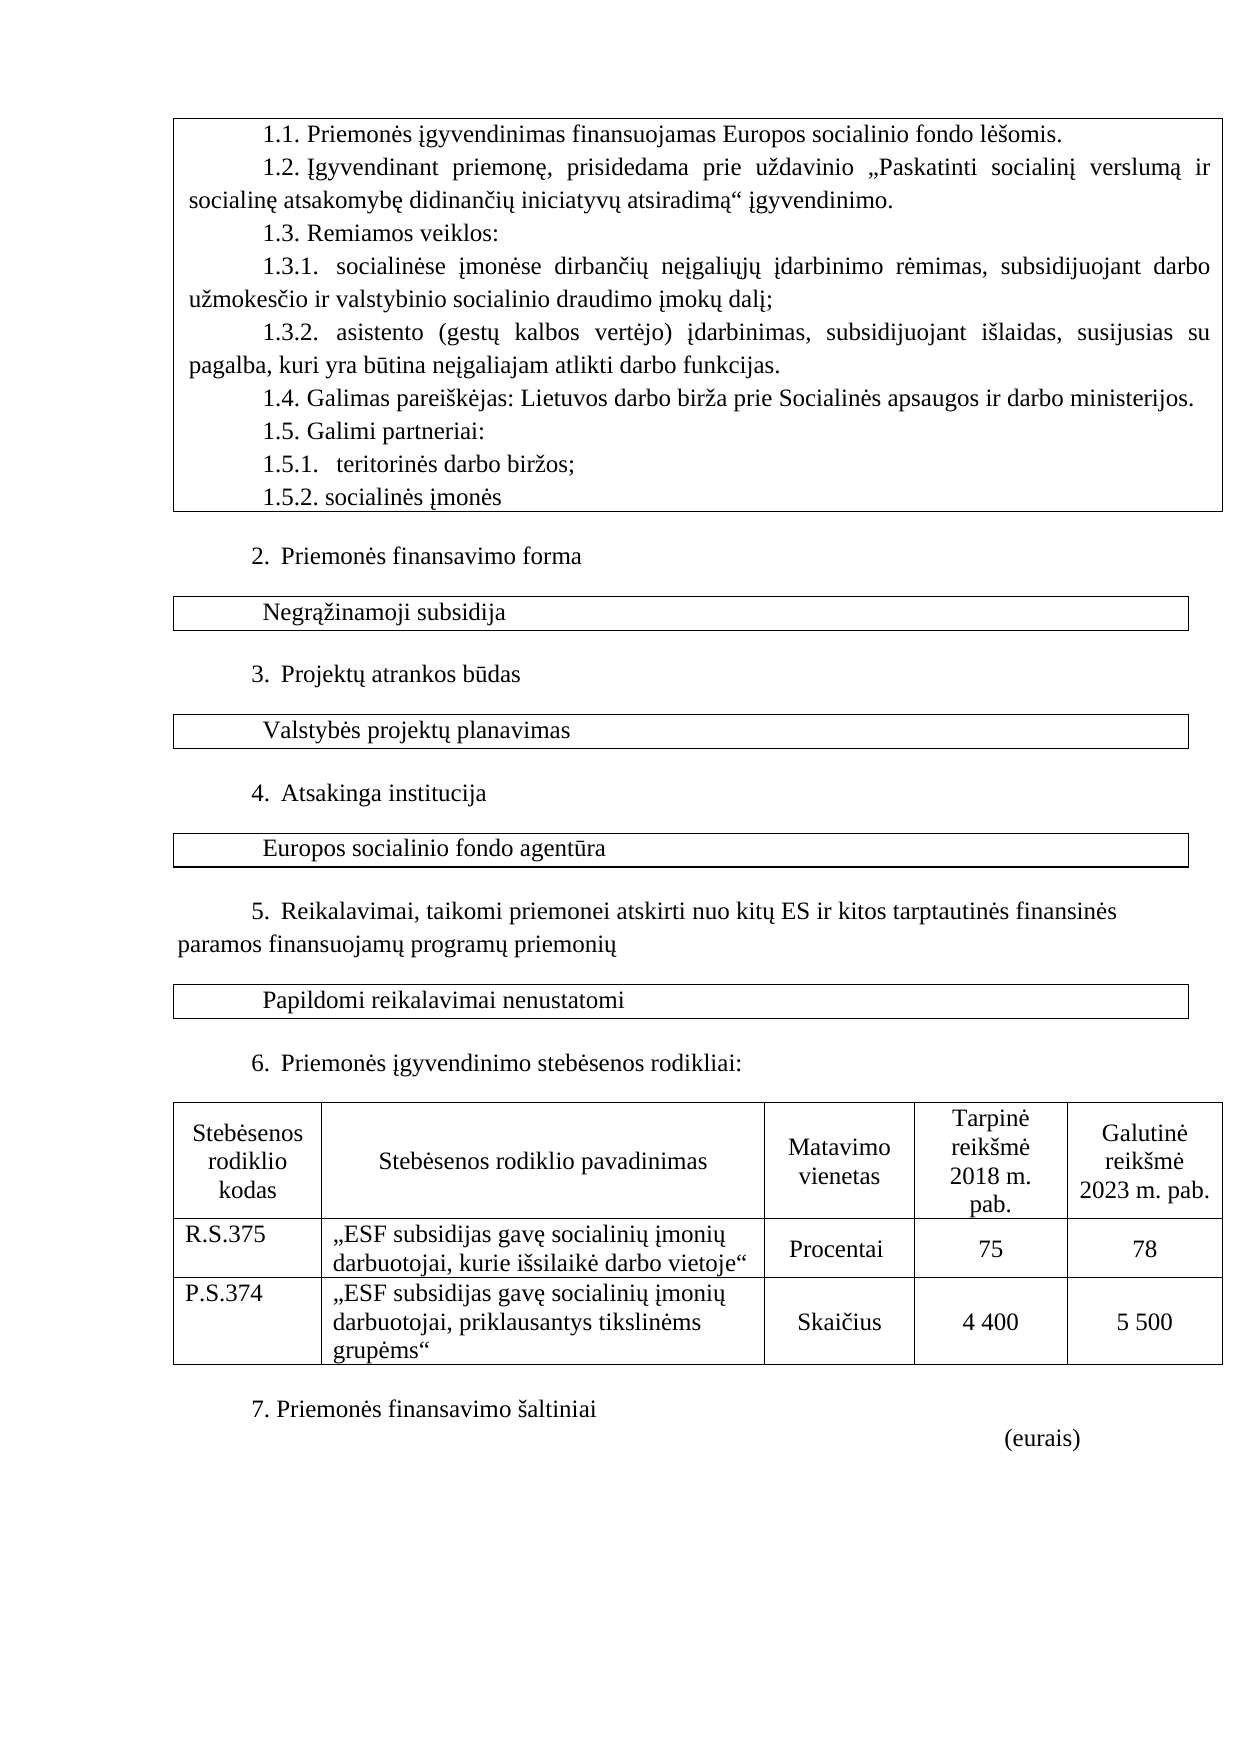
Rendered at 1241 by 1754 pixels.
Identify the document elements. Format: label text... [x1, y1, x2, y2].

table_cell P.S.374 [174, 1278, 321, 1364]
text 2. Priemonės finansavimo forma [251, 541, 1166, 570]
table_cell 75 [915, 1219, 1067, 1277]
table_cell Skaičius [765, 1278, 914, 1364]
text 5. Reikalavimai, taikomi priemonei atskirti nuo kitų ES ir kitos tarptautinės finansinės paramos finansuojamų programų priemonių [177, 896, 1152, 958]
table_cell 5 500 [1068, 1278, 1222, 1364]
table_header Matavimo vienetas [765, 1103, 914, 1218]
table_cell R.S.375 [174, 1219, 321, 1277]
table_cell „ESF subsidijas gavę socialinių įmonių darbuotojai, priklausantys tikslinėms grupėms“ [322, 1278, 764, 1364]
table_header Papildomi reikalavimai nenustatomi [174, 985, 1188, 1018]
table_header Europos socialinio fondo agentūra [174, 834, 1188, 866]
table_cell Procentai [765, 1219, 914, 1277]
table_header Valstybės projektų planavimas [174, 715, 1188, 748]
text 7. Priemonės finansavimo šaltiniai [177, 1394, 1166, 1423]
table_cell 4 400 [915, 1278, 1067, 1364]
text 6. Priemonės įgyvendinimo stebėsenos rodikliai: [251, 1048, 1166, 1076]
table_header Stebėsenos rodiklio pavadinimas [322, 1103, 764, 1218]
table_header Negrąžinamoji subsidija [174, 597, 1188, 629]
text 4. Atsakinga institucija [251, 778, 1166, 807]
table_header 1.1. Priemonės įgyvendinimas finansuojamas Europos socialinio fondo lėšomis. 1.2. Įgyvendinant priemonę, prisidedama prie uždavinio „Paskatinti socialinį verslumą ir socialinę atsakomybę didinančių iniciatyvų atsiradimą“ įgyvendinimo. 1.3. Remiamos veiklos: 1.3.1. socialinėse įmonėse dirbančių neįgaliųjų įdarbinimo rėmimas, subsidijuojant darbo užmokesčio ir valstybinio socialinio draudimo įmokų dalį; 1.3.2. asistento (gestų kalbos vertėjo) įdarbinimas, subsidijuojant išlaidas, susijusias su pagalba, kuri yra būtina neįgaliajam atlikti darbo funkcijas. 1.4. Galimas pareiškėjas: Lietuvos darbo birža prie Socialinės apsaugos ir darbo ministerijos. 1.5. Galimi partneriai: 1.5.1. teritorinės darbo biržos; 1.5.2. socialinės įmonės [174, 119, 1222, 511]
text (eurais) [177, 1423, 1166, 1451]
table_cell 78 [1068, 1219, 1222, 1277]
text 3. Projektų atrankos būdas [251, 659, 1166, 688]
table_cell „ESF subsidijas gavę socialinių įmonių darbuotojai, kurie išsilaikė darbo vietoje“ [322, 1219, 764, 1277]
table_header Tarpinė reikšmė 2018 m. pab. [915, 1103, 1067, 1218]
table_header Stebėsenos rodiklio kodas [174, 1103, 321, 1218]
table_header Galutinė reikšmė 2023 m. pab. [1068, 1103, 1222, 1218]
